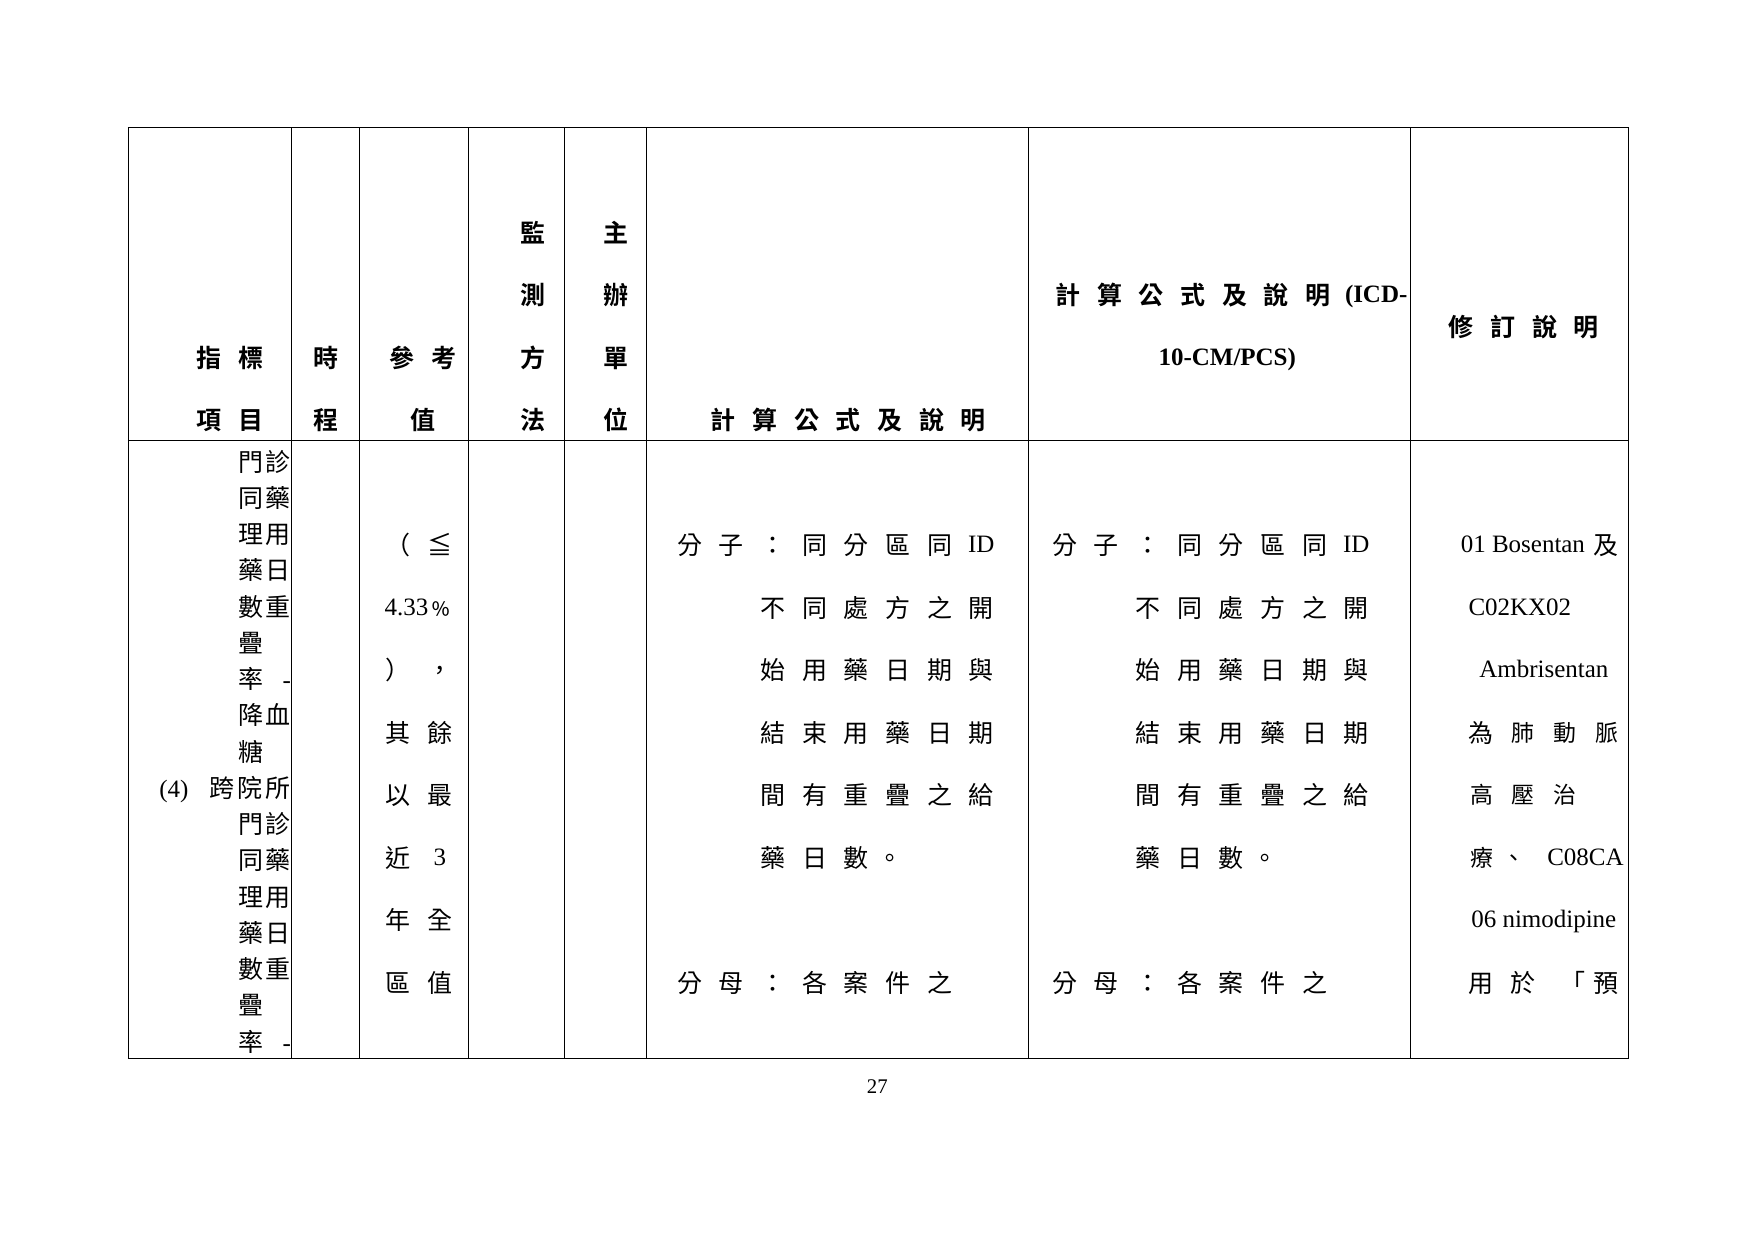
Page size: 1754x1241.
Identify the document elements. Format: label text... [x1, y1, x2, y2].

table_header 時程 [292, 128, 359, 440]
table_header 主辦單位 [565, 128, 646, 440]
table_header 指標項目 [129, 128, 291, 440]
table_cell 資料範圍：每季所有屬西醫基層總額之同類藥物給藥案件(給藥案件：給藥天數不為0 或藥費不為0 或處方調劑方式為 1、0、6) 公式 分子：同分區同ID不同處方之開始用藥日期與結束用藥日期間有重疊之給藥日數。 分母：各案件之「給藥日數」總和。 「給藥日數」：擷取該藥品醫令 之「醫令檔給藥日份欄位」。 降血壓藥物(口服)：ATC前3碼為C07(排除C07AA05)或ATC前5碼為C02AC、C02CA、C02DB、C02DC、C02DD、C02KX (排除C02KX01、C02KX02)、C03AA、C03BA、C03CA、C03DA、C08CA (排除C08CA06)、C08DA、C08DB、C09AA、C09CA，且醫令代碼第8碼為1。 降血脂藥物(口服)：ATC前5碼為C10AA、C10AB、C10AC、C10AD、C10AX，且醫令代碼第8碼為1。 降血糖藥物(不分口服及注射)：ATC前5碼為A10AB、A10AC、A10AD、A10AE、A10BA、A10BB、A10BF、A10BG、A10BX、 A10BH。 抗思覺失調症藥物：ATC前5碼為N05AA、N05AB、N05AD、N05AE、N05AF、N05AH、N05AL、N05AN (排除N05AN01)、N05AX。 抗憂鬱症藥物： ATC前5碼為N06AA(排除N06AA02、N06AA12)、N06AB、N06AG、N06AX。 安眠鎮靜藥物(口服不含抗焦慮藥物)：ATC前5碼為N05BA、N05BE、N05CC、N05CD、N05CF、N05CM。 本項指標「允許慢性病連續處方箋提早拿藥」，即同ID、跨院所給藥日數>=21天，且該筆給藥產生重疊的原因是與另一筆給藥日數>=21天的用藥比對所產生, 則在此原因下， 該筆用藥允許10天的空間不計入重疊日數，且排除特定治療項目代號(一)~(四)為H3、H6、H8、H9、HA、HB、HC、HD者。 [1029, 441, 1410, 1058]
table_header 參考值 [360, 128, 468, 440]
table_header 計算公式及說明 [647, 128, 1028, 440]
table_cell 醫療院所建議及學會意見修正： 降血壓藥物： C02AC類僅有clonidine，且較少用於降血壓、C02KX01 Bosentan及C02KX02 Ambrisentan為肺動脈高壓治療、C08CA06 nimodipine用於「預防、治療因動脈瘤引起蜘蛛膜下出血後、腦血管痙攣所引起的缺血性神經缺損」，皆建議排除。 降血糖藥物：A10BH(DPP4-i)，建議新增。 抗思覺失調症藥物：N05AN01(Lithium)用於情緒穩定 (mood stabilizer) ，建議排除。 抗憂鬱症藥物：N06AA12 doxepin臨床上常用於止癢、N06AA02 Imipramine臨床上用於末梢神經病變、治療夜尿及末梢神經病變、N06AX類有許多藥品用於除憂鬱症以外適應症，皆建議排除。 安眠鎮靜藥物：現行WHO/ATC之分類已分開抗焦慮劑為N05B，安眠鎮靜為N05C，建議排除N05BA、N05BE。另刪除「不含抗焦慮藥物」文字並修訂為「安眠鎮靜藥物(口服) 」。 [1411, 441, 1628, 1058]
table_header 修訂說明 [1411, 128, 1628, 440]
table_cell [565, 441, 646, 1058]
table_header 計算公式及說明(ICD-10-CM/PCS) [1029, 128, 1410, 440]
table_cell [469, 441, 564, 1058]
table_header 監測方法 [469, 128, 564, 440]
table_cell 跨院所門診同藥理用藥日數重疊率-降血壓 (口服) 跨院所門診同藥理用藥日數重疊率-降血脂 (口服) 跨院所門診同藥理用藥日數重疊率-降血糖 跨院所門診同藥理用藥日數重疊率-抗思覺失調症 跨院所門診同藥理用藥日數重疊率-抗憂鬱症 跨院所門診同藥理用藥日數重疊率-安眠鎮靜(口服) [129, 441, 291, 1058]
table_cell [292, 441, 359, 1058]
table_cell （≦4.33﹪），其餘以最近3年全區值 [360, 441, 468, 1058]
table_cell 資料範圍：每季所有屬西醫基層總額之同類藥物給藥案件(給藥案件：給藥天數不為0 或藥費不為0 或處方調劑方式為 1、0、6) 公式 分子：同分區同ID不同處方之開始用藥日期與結束用藥日期間有重疊之給藥日數。 分母：各案件之「給藥日數」總和。 「給藥日數」：擷取該藥品醫令 之「醫令檔給藥日份欄位」。 降血壓藥物(口服)：ATC前3碼為C07(排除C07AA05)或ATC前5碼為C02AC、C02CA、C02DB、C02DC、C02DD、C02KX、C03AA、C03BA、C03CA、C03DA、C08CA、C08DA、C08DB、C09AA、C09CA，且醫令代碼第8碼為1。 降血脂藥物(口服)：ATC前5碼為C10AA、C10AB、C10AC、C10AD、C10AX，且醫令代碼第8碼為1。 降血糖藥物(不分口服及注射)：ATC前5碼為A10AB、A10AC、A10AD、A10AE、A10BA、A10BB、A10BF、A10BG、A10BX。 抗思覺失調症藥物：ATC前5碼為N05AA、N05AB、N05AD、N05AE、N05AF、N05AH、N05AL、N05AN、N05AX。 抗憂鬱症藥物： ATC前5碼為N06AA、N06AB、N06AG、N06AX。 安眠鎮靜藥物(不含抗焦慮藥物)：ATC前5碼為N05BA、N05BE、N05CC、N05CD、N05CF、N05CM。 本項指標「允許慢性病連續處方箋提早拿藥」，即同ID、跨院所給藥日數>=21天，且該筆給藥產生重疊的原因是與另一筆給藥日數>=21天的用藥比對所產生, 則在此原因下， 該筆用藥允許10天的空間不計入重疊日數，且排除特定治療項目代號(一)~(四)為H3、H6、H8、H9、HA、HB、HC、HD者。 [647, 441, 1028, 1058]
